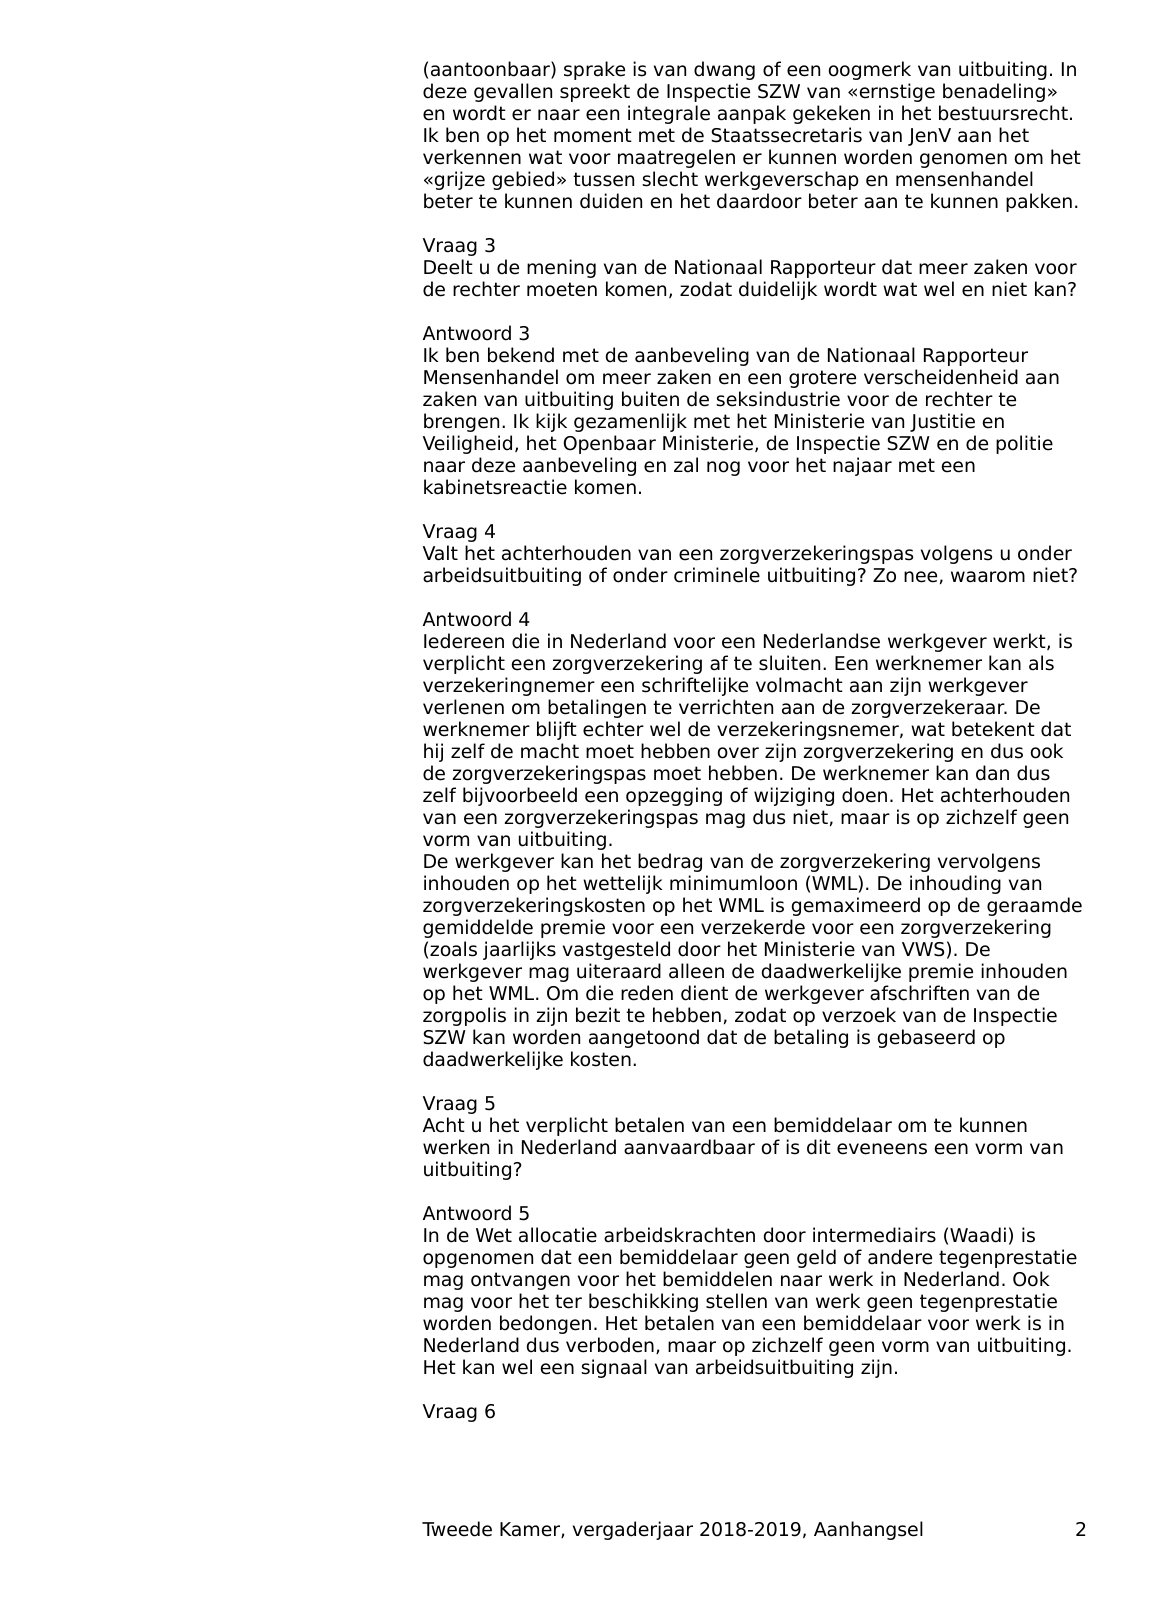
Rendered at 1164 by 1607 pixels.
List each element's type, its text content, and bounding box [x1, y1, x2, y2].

text In de Wet allocatie arbeidskrachten door intermediairs (Waadi) is opgenomen dat een bemiddelaar geen geld of andere tegenprestatie mag ontvangen voor het bemiddelen naar werk in Nederland. Ook mag voor het ter beschikking stellen van werk geen tegenprestatie worden bedongen. Het betalen van een bemiddelaar voor werk is in Nederland dus verboden, maar op zichzelf geen vorm van uitbuiting. Het kan wel een signaal van arbeidsuitbuiting zijn. [422, 1225, 1087, 1379]
text Vraag 5 [422, 1093, 1087, 1115]
text De werkgever kan het bedrag van de zorgverzekering vervolgens inhouden op het wettelijk minimumloon (WML). De inhouding van zorgverzekeringskosten op het WML is gemaximeerd op de geraamde gemiddelde premie voor een verzekerde voor een zorgverzekering (zoals jaarlijks vastgesteld door het Ministerie van VWS). De werkgever mag uiteraard alleen de daadwerkelijke premie inhouden op het WML. Om die reden dient de werkgever afschriften van de zorgpolis in zijn bezit te hebben, zodat op verzoek van de Inspectie SZW kan worden aangetoond dat de betaling is gebaseerd op daadwerkelijke kosten. [422, 851, 1087, 1071]
text Antwoord 4 [422, 609, 1087, 631]
text Antwoord 3 [422, 323, 1087, 345]
text (aantoonbaar) sprake is van dwang of een oogmerk van uitbuiting. In deze gevallen spreekt de Inspectie SZW van «ernstige benadeling» en wordt er naar een integrale aanpak gekeken in het bestuursrecht. [422, 59, 1087, 125]
text Iedereen die in Nederland voor een Nederlandse werkgever werkt, is verplicht een zorgverzekering af te sluiten. Een werknemer kan als verzekeringnemer een schriftelijke volmacht aan zijn werkgever verlenen om betalingen te verrichten aan de zorgverzekeraar. De werknemer blijft echter wel de verzekeringsnemer, wat betekent dat hij zelf de macht moet hebben over zijn zorgverzekering en dus ook de zorgverzekeringspas moet hebben. De werknemer kan dan dus zelf bijvoorbeeld een opzegging of wijziging doen. Het achterhouden van een zorgverzekeringspas mag dus niet, maar is op zichzelf geen vorm van uitbuiting. [422, 631, 1087, 851]
text Ik ben op het moment met de Staatssecretaris van JenV aan het verkennen wat voor maatregelen er kunnen worden genomen om het «grijze gebied» tussen slecht werkgeverschap en mensenhandel beter te kunnen duiden en het daardoor beter aan te kunnen pakken. [422, 125, 1087, 213]
text Vraag 4 [422, 521, 1087, 543]
text Vraag 6 [422, 1401, 1087, 1423]
text Deelt u de mening van de Nationaal Rapporteur dat meer zaken voor de rechter moeten komen, zodat duidelijk wordt wat wel en niet kan? [422, 257, 1087, 301]
text Acht u het verplicht betalen van een bemiddelaar om te kunnen werken in Nederland aanvaardbaar of is dit eveneens een vorm van uitbuiting? [422, 1115, 1087, 1181]
text Antwoord 5 [422, 1203, 1087, 1225]
text Valt het achterhouden van een zorgverzekeringspas volgens u onder arbeidsuitbuiting of onder criminele uitbuiting? Zo nee, waarom niet? [422, 543, 1087, 587]
text Vraag 3 [422, 235, 1087, 257]
text Ik ben bekend met de aanbeveling van de Nationaal Rapporteur Mensenhandel om meer zaken en een grotere verscheidenheid aan zaken van uitbuiting buiten de seksindustrie voor de rechter te brengen. Ik kijk gezamenlijk met het Ministerie van Justitie en Veiligheid, het Openbaar Ministerie, de Inspectie SZW en de politie naar deze aanbeveling en zal nog voor het najaar met een kabinetsreactie komen. [422, 345, 1087, 499]
